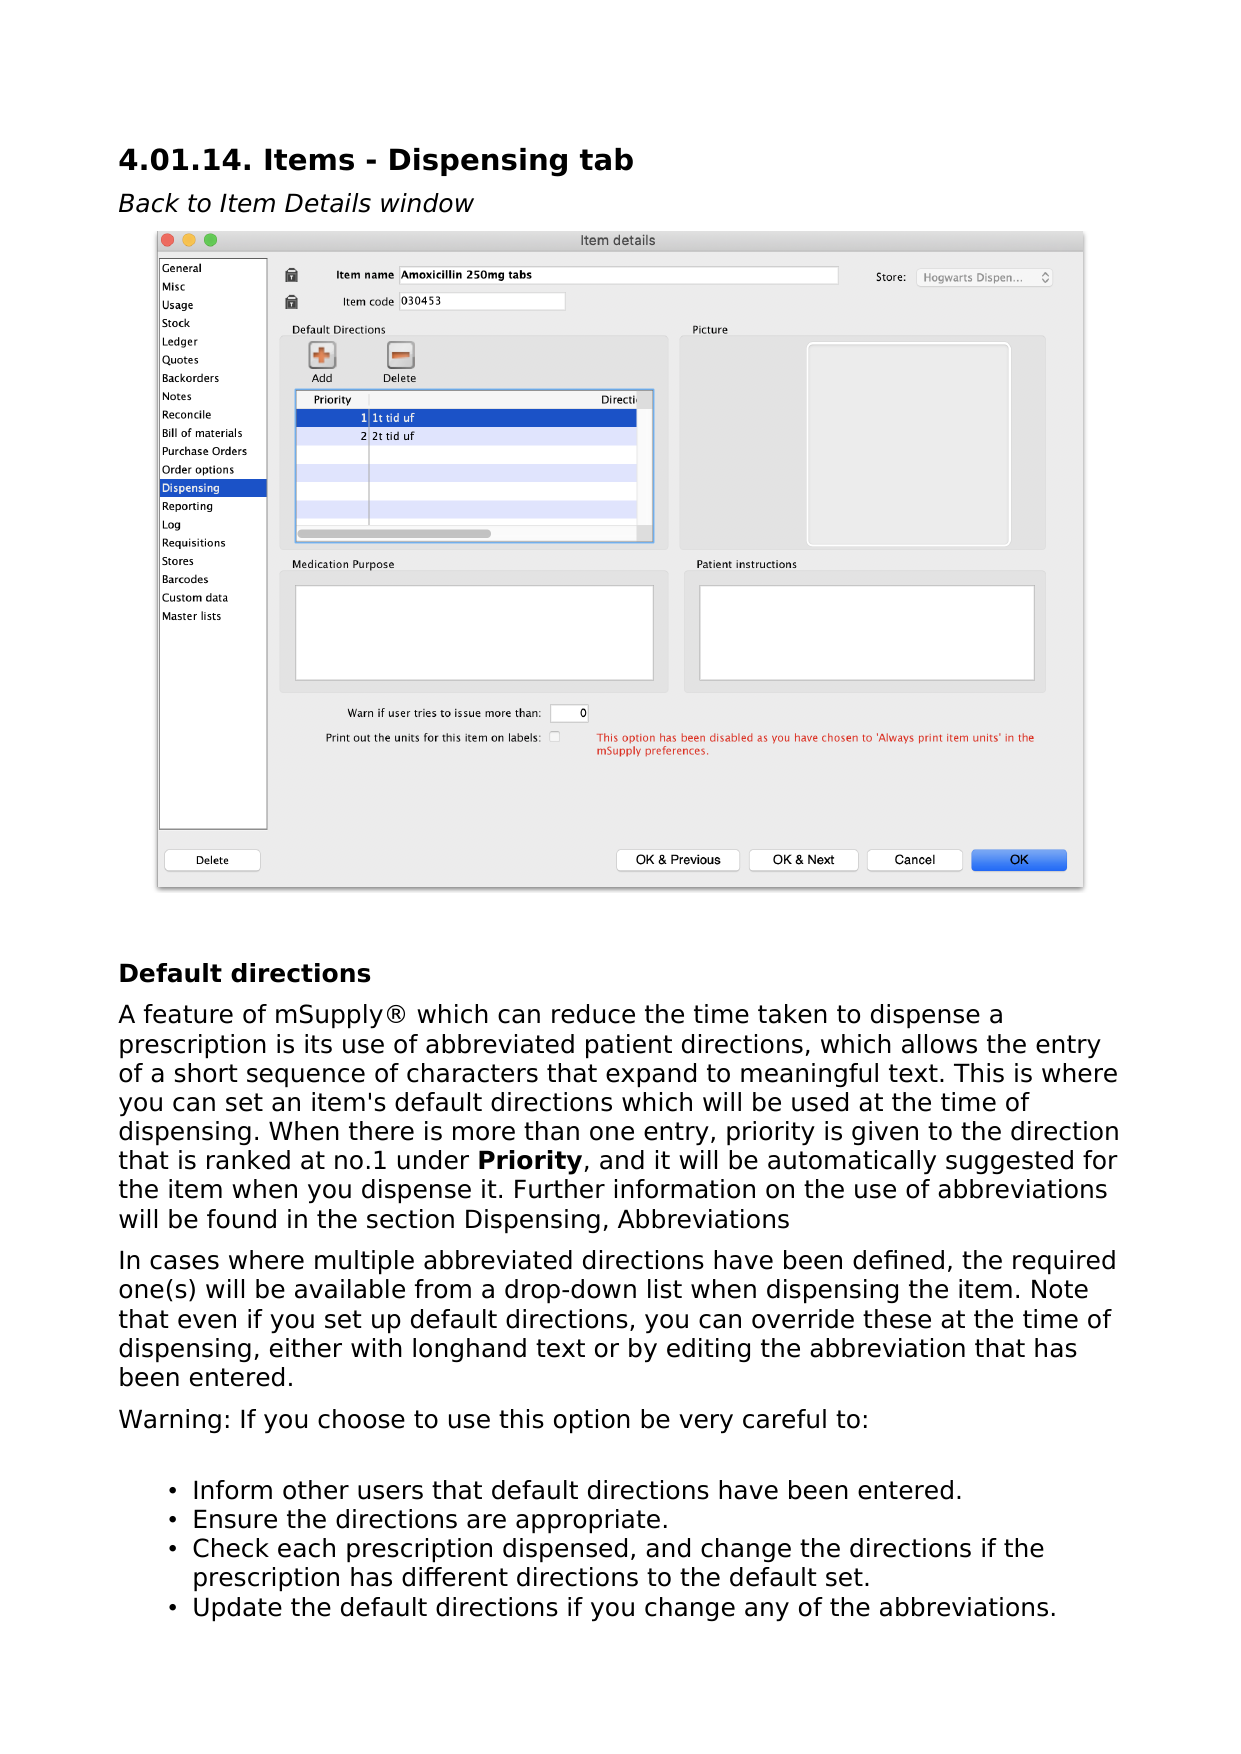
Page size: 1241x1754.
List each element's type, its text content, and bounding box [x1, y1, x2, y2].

subtitle 4.01.14. Items - Dispensing tab [118, 143, 1122, 177]
list Ensure the directions are appropriate. [177, 1505, 1122, 1534]
picture [151, 231, 1089, 893]
text A feature of mSupply® which can reduce the time taken to dispense a prescription is its use of abbreviated patient directions, which allows the entry of a short sequence of characters that expand to meaningful text. This is where you can set an item's default directions which will be used at the time of dispensing. When there is more than one entry, priority is given to the direction that is ranked at no.1 under Priority, and it will be automatically suggested for the item when you dispense it. Further information on the use of abbreviations will be found in the section Dispensing, Abbreviations [118, 1001, 1122, 1234]
list Update the default directions if you change any of the abbreviations. [177, 1593, 1122, 1622]
text Warning: If you choose to use this option be very careful to: [118, 1405, 1122, 1434]
subtitle Default directions [118, 959, 1122, 988]
text In cases where multiple abbreviated directions have been defined, the required one(s) will be available from a drop-down list when dispensing the item. Note that even if you set up default directions, you can override these at the time of dispensing, either with longhand text or by editing the abbreviation that has been entered. [118, 1247, 1122, 1392]
text Back to Item Details window [118, 189, 1122, 219]
list Check each prescription dispensed, and change the directions if the prescription has different directions to the default set. [177, 1534, 1122, 1593]
list Inform other users that default directions have been entered. [177, 1476, 1122, 1505]
